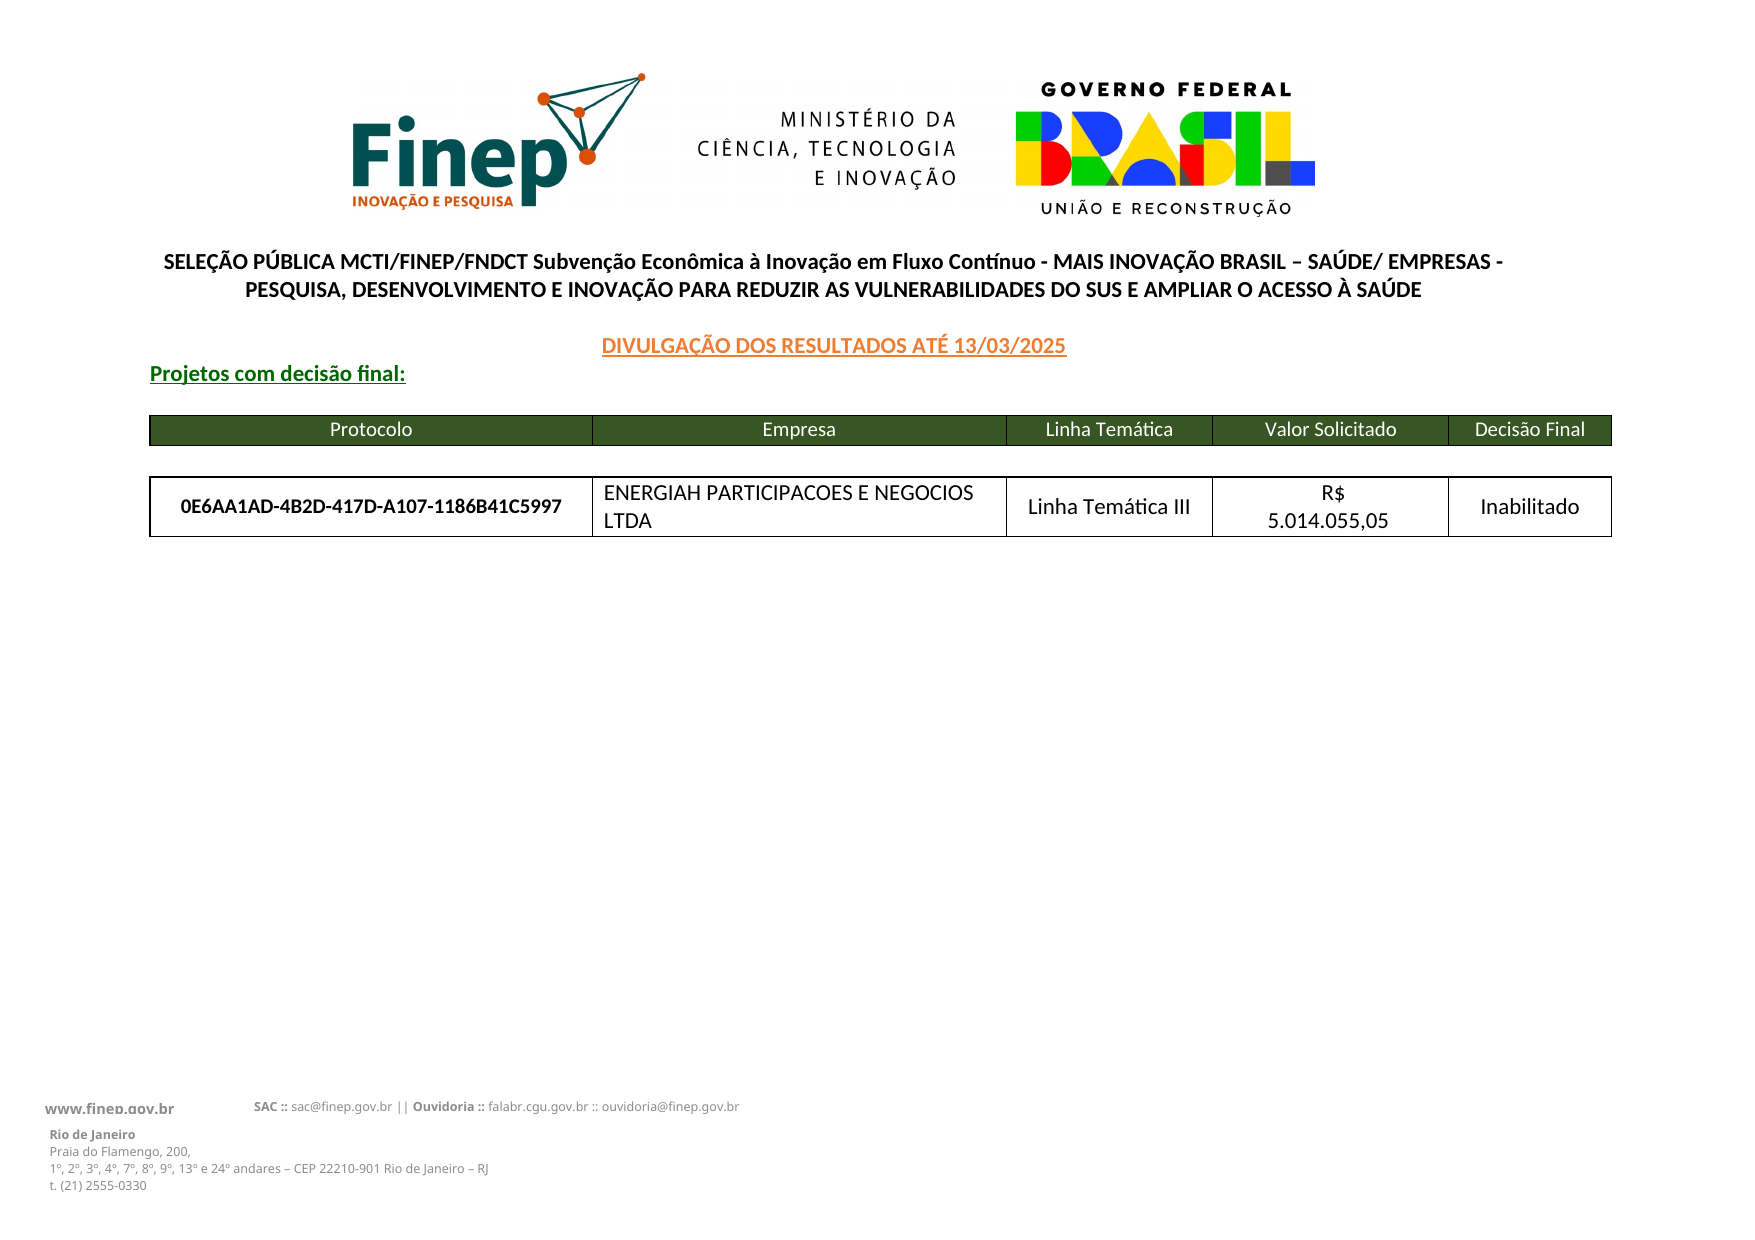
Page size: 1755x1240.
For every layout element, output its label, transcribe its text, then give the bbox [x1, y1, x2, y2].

table_cell R$ 5.014.055,05 [1213, 478, 1448, 536]
table_cell Inabilitado [1449, 478, 1611, 536]
table_cell Linha Temática III [1007, 478, 1212, 536]
table_cell 0E6AA1AD-4B2D-417D-A107-1186B41C5997 [151, 478, 592, 536]
table_cell ENERGIAH PARTICIPACOES E NEGOCIOS LTDA [593, 478, 1006, 536]
